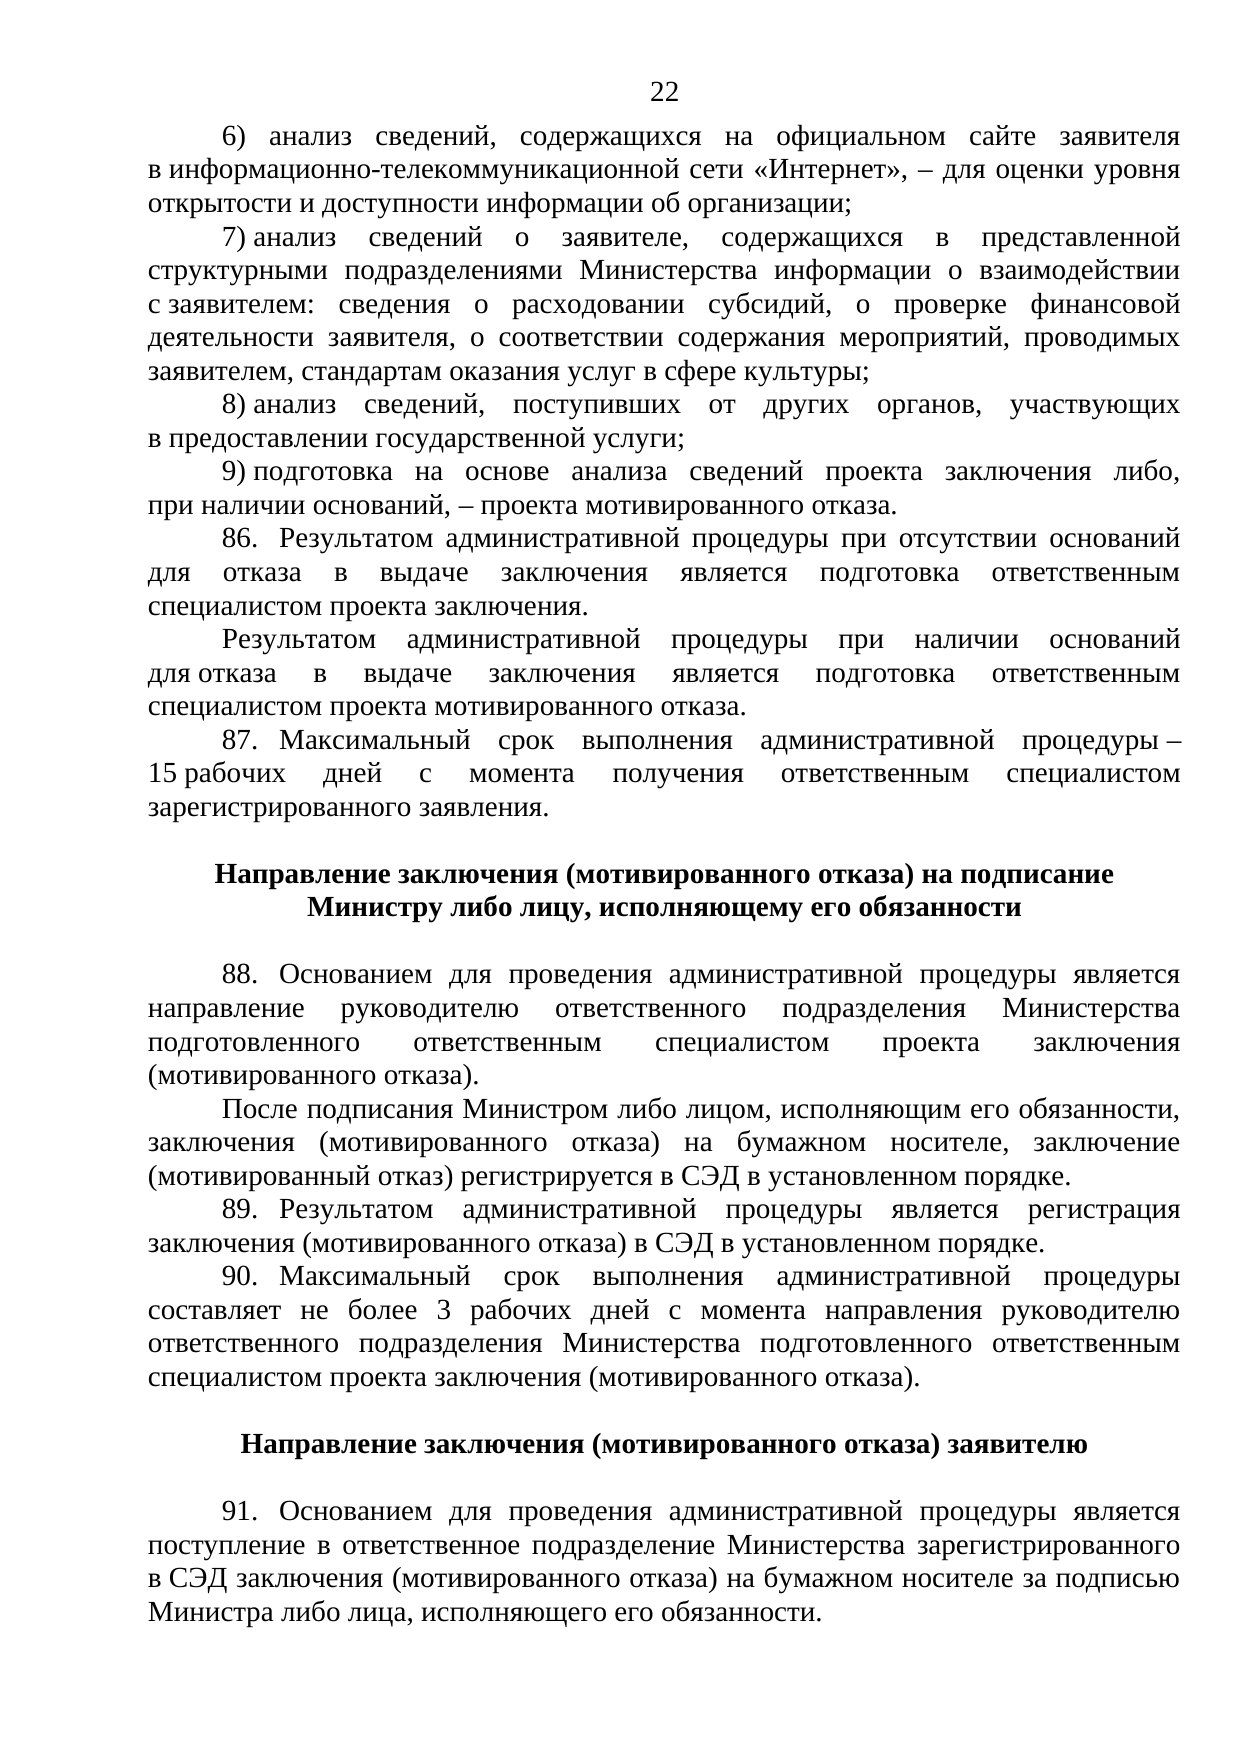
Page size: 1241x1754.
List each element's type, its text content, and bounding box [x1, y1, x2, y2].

list Результатом административной процедуры является регистрация заключения (мотивированного отказа) в СЭД в установленном порядке. [148, 1191, 1181, 1258]
list Основанием для проведения административной процедуры является направление руководителю ответственного подразделения Министерства подготовленного ответственным специалистом проекта заключения (мотивированного отказа). [148, 957, 1181, 1091]
text Результатом административной процедуры при наличии оснований для отказа в выдаче заключения является подготовка ответственным специалистом проекта мотивированного отказа. [148, 621, 1181, 722]
text 8) анализ сведений, поступивших от других органов, участвующих в предоставлении государственной услуги; [148, 386, 1181, 453]
text Направление заключения (мотивированного отказа) заявителю [148, 1426, 1181, 1460]
text 6) анализ сведений, содержащихся на официальном сайте заявителя в информационно-телекоммуникационной сети «Интернет», – для оценки уровня открытости и доступности информации об организации; [148, 118, 1181, 219]
text После подписания Министром либо лицом, исполняющим его обязанности, заключения (мотивированного отказа) на бумажном носителе, заключение (мотивированный отказ) регистрируется в СЭД в установленном порядке. [148, 1091, 1181, 1191]
text 9) подготовка на основе анализа сведений проекта заключения либо, при наличии оснований, – проекта мотивированного отказа. [148, 453, 1181, 521]
list Максимальный срок выполнения административной процедуры – 15 рабочих дней с момента получения ответственным специалистом зарегистрированного заявления. [148, 722, 1181, 822]
list Основанием для проведения административной процедуры является поступление в ответственное подразделение Министерства зарегистрированного в СЭД заключения (мотивированного отказа) на бумажном носителе за подписью Министра либо лица, исполняющего его обязанности. [148, 1493, 1181, 1627]
text 7) анализ сведений о заявителе, содержащихся в представленной структурными подразделениями Министерства информации о взаимодействии с заявителем: сведения о расходовании субсидий, о проверке финансовой деятельности заявителя, о соответствии содержания мероприятий, проводимых заявителем, стандартам оказания услуг в сфере культуры; [148, 219, 1181, 386]
list Максимальный срок выполнения административной процедуры составляет не более 3 рабочих дней с момента направления руководителю ответственного подразделения Министерства подготовленного ответственным специалистом проекта заключения (мотивированного отказа). [148, 1258, 1181, 1393]
text Направление заключения (мотивированного отказа) на подписание Министру либо лицу, исполняющему его обязанности [148, 856, 1181, 923]
list Результатом административной процедуры при отсутствии оснований для отказа в выдаче заключения является подготовка ответственным специалистом проекта заключения. [148, 521, 1181, 621]
